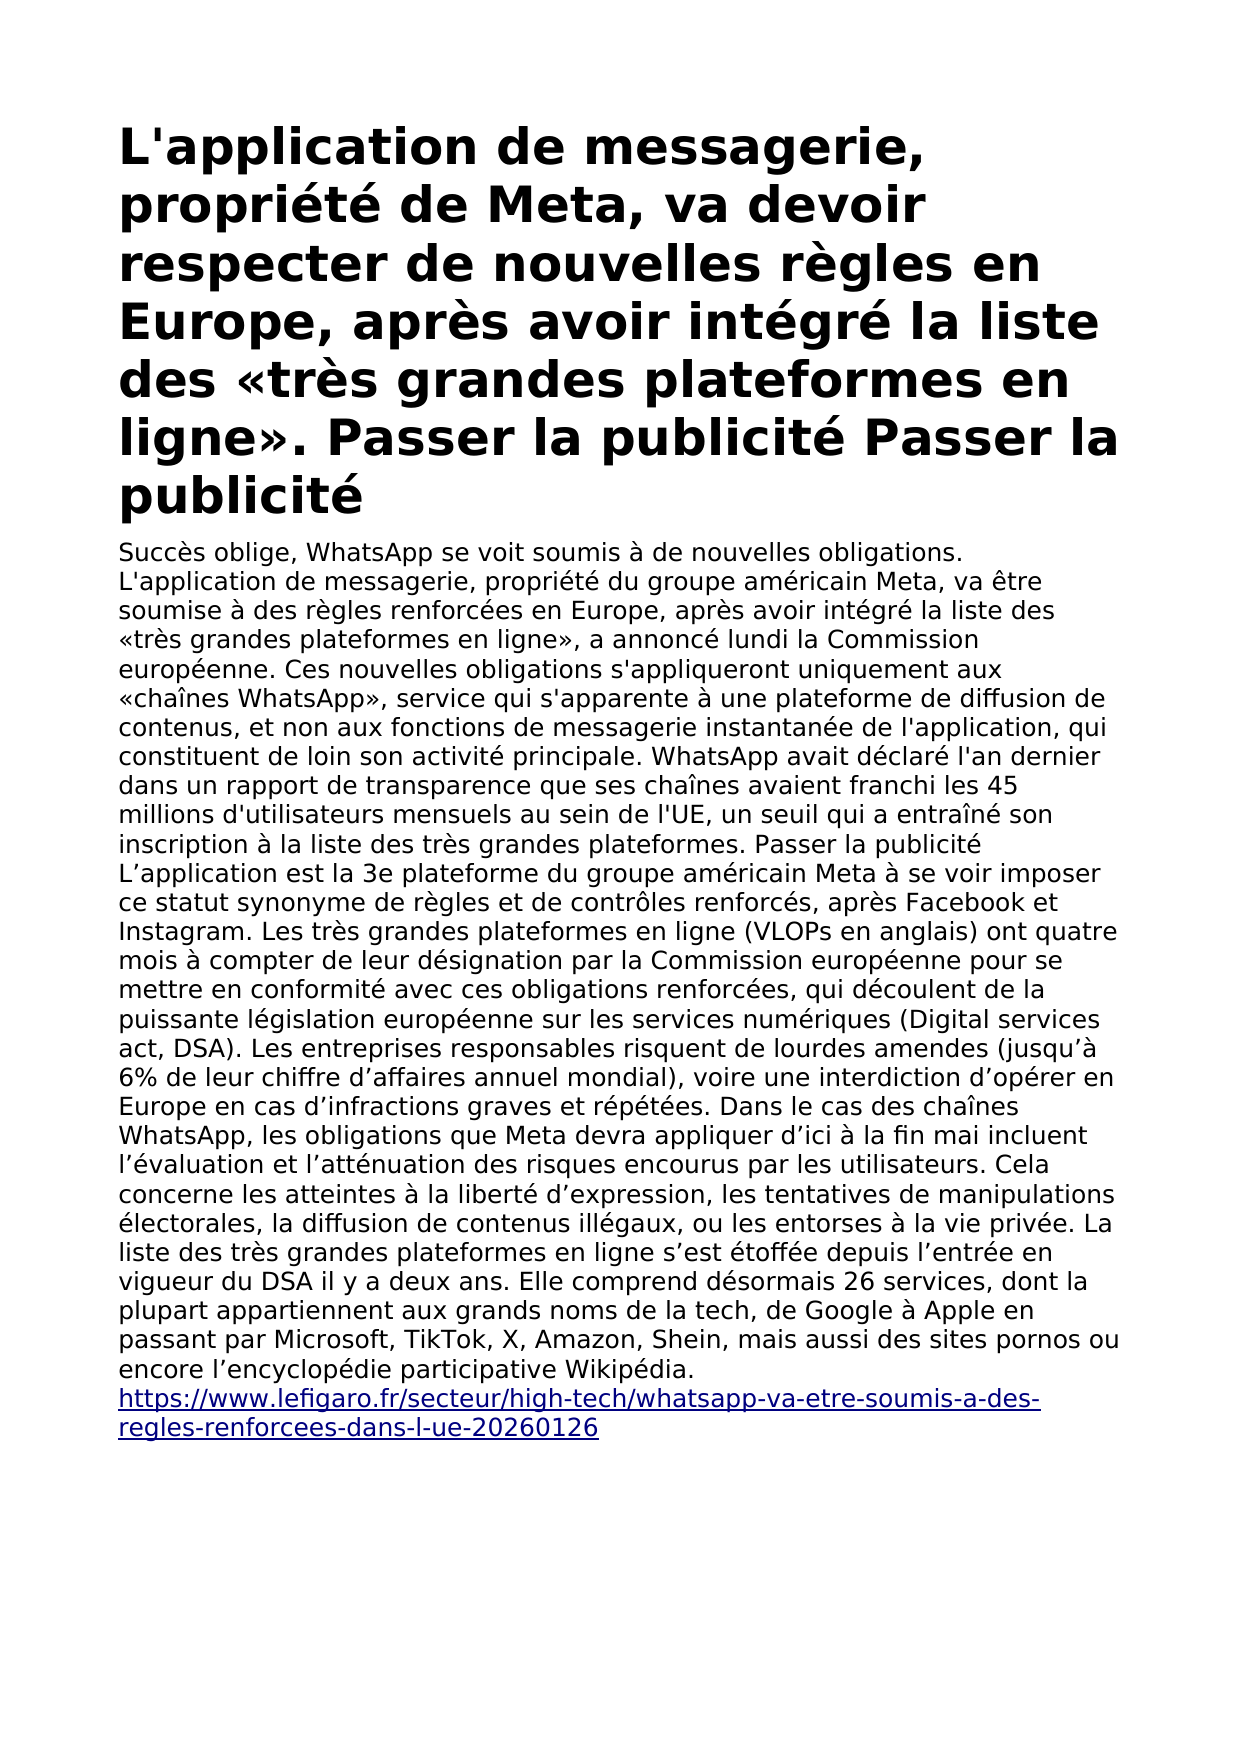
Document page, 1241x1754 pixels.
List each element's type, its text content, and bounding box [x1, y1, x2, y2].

text Succès oblige, WhatsApp se voit soumis à de nouvelles obligations. L'application de messagerie, propriété du groupe américain Meta, va être soumise à des règles renforcées en Europe, après avoir intégré la liste des «très grandes plateformes en ligne», a annoncé lundi la Commission européenne. Ces nouvelles obligations s'appliqueront uniquement aux «chaînes WhatsApp», service qui s'apparente à une plateforme de diffusion de contenus, et non aux fonctions de messagerie instantanée de l'application, qui constituent de loin son activité principale. WhatsApp avait déclaré l'an dernier dans un rapport de transparence que ses chaînes avaient franchi les 45 millions d'utilisateurs mensuels au sein de l'UE, un seuil qui a entraîné son inscription à la liste des très grandes plateformes. Passer la publicité L’application est la 3e plateforme du groupe américain Meta à se voir imposer ce statut synonyme de règles et de contrôles renforcés, après Facebook et Instagram. Les très grandes plateformes en ligne (VLOPs en anglais) ont quatre mois à compter de leur désignation par la Commission européenne pour se mettre en conformité avec ces obligations renforcées, qui découlent de la puissante législation européenne sur les services numériques (Digital services act, DSA). Les entreprises responsables risquent de lourdes amendes (jusqu’à 6% de leur chiffre d’affaires annuel mondial), voire une interdiction d’opérer en Europe en cas d’infractions graves et répétées. Dans le cas des chaînes WhatsApp, les obligations que Meta devra appliquer d’ici à la fin mai incluent l’évaluation et l’atténuation des risques encourus par les utilisateurs. Cela concerne les atteintes à la liberté d’expression, les tentatives de manipulations électorales, la diffusion de contenus illégaux, ou les entorses à la vie privée. La liste des très grandes plateformes en ligne s’est étoffée depuis l’entrée en vigueur du DSA il y a deux ans. Elle comprend désormais 26 services, dont la plupart appartiennent aux grands noms de la tech, de Google à Apple en passant par Microsoft, TikTok, X, Amazon, Shein, mais aussi des sites pornos ou encore l’encyclopédie participative Wikipédia. https://www.lefigaro.fr/secteur/high-tech/whatsapp-va-etre-soumis-a-des-regles-renforcees-dans-l-ue-20260126 [118, 538, 1122, 1442]
subtitle L'application de messagerie, propriété de Meta, va devoir respecter de nouvelles règles en Europe, après avoir intégré la liste des «très grandes plateformes en ligne». Passer la publicité Passer la publicité [118, 118, 1122, 526]
